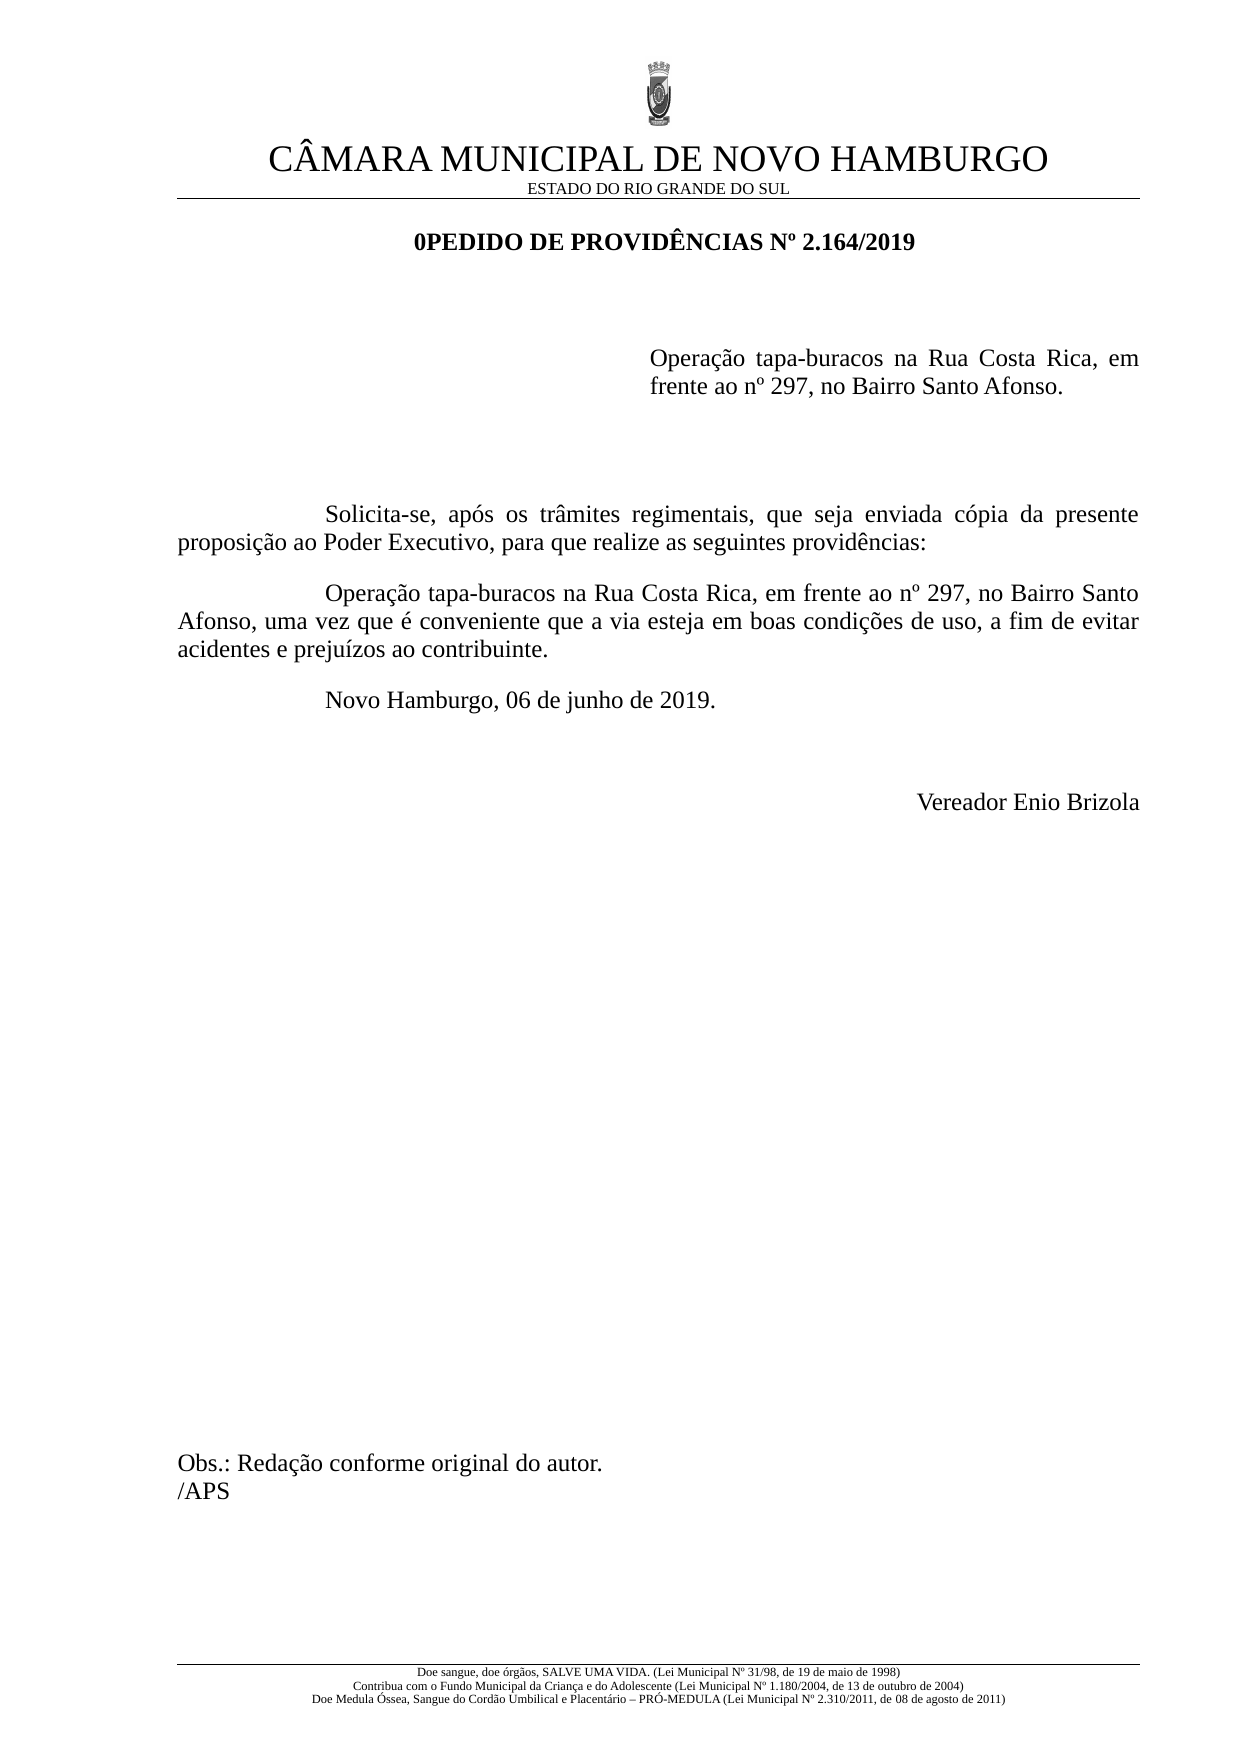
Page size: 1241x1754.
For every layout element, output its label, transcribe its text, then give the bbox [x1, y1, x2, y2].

text Novo Hamburgo, 06 de junho de 2019. [177, 686, 1140, 714]
text Operação tapa-buracos na Rua Costa Rica, em frente ao nº 297, no Bairro Santo Afonso, uma vez que é conveniente que a via esteja em boas condições de uso, a fim de evitar acidentes e prejuízos ao contribuinte. [177, 579, 1140, 662]
text /APS [177, 1477, 1140, 1505]
text Vereador Enio Brizola [177, 788, 1140, 816]
text Obs.: Redação conforme original do autor. [177, 1449, 1140, 1477]
text 0PEDIDO DE PROVIDÊNCIAS Nº 2.164/2019 [177, 228, 1140, 256]
text Operação tapa-buracos na Rua Costa Rica, em frente ao nº 297, no Bairro Santo Afonso. [649, 344, 1140, 400]
text Solicita-se, após os trâmites regimentais, que seja enviada cópia da presente proposição ao Poder Executivo, para que realize as seguintes providências: [177, 500, 1140, 556]
